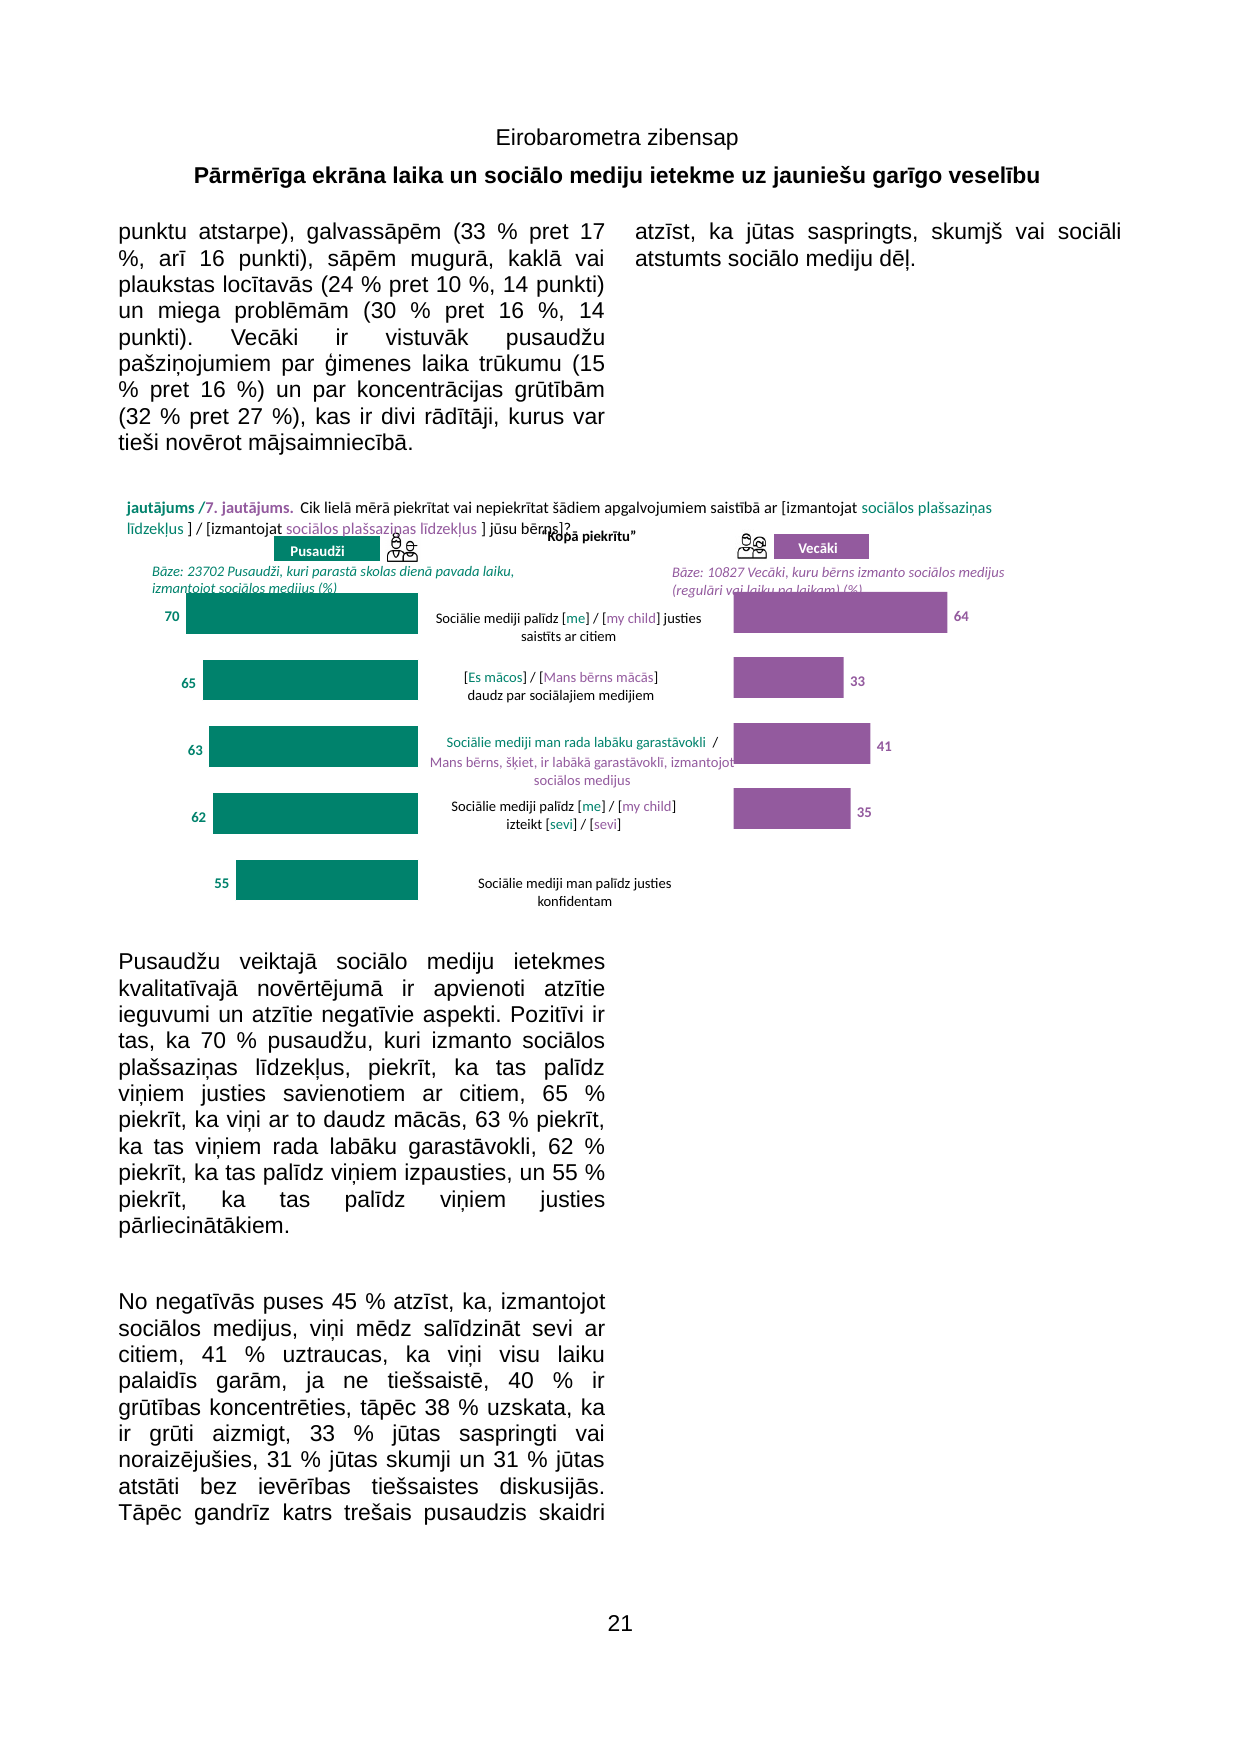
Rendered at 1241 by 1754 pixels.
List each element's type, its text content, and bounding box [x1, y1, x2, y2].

picture [385, 530, 421, 565]
picture [735, 529, 769, 563]
text No negatīvās puses 45 % atzīst, ka, izmantojot sociālos medijus, viņi mēdz salīdzināt sevi ar citiem, 41 % uztraucas, ka viņi visu laiku palaidīs garām, ja ne tiešsaistē, 40 % ir grūtības koncentrēties, tāpēc 38 % uzskata, ka ir grūti aizmigt, 33 % jūtas saspringti vai noraizējušies, 31 % jūtas skumji un 31 % jūtas atstāti bez ievērības tiešsaistes diskusijās. Tāpēc gandrīz katrs trešais pusaudzis skaidri [118, 1288, 605, 1526]
text Pusaudžu veiktajā sociālo mediju ietekmes kvalitatīvajā novērtējumā ir apvienoti atzītie ieguvumi un atzītie negatīvie aspekti. Pozitīvi ir tas, ka 70 % pusaudžu, kuri izmanto sociālos plašsaziņas līdzekļus, piekrīt, ka tas palīdz viņiem justies savienotiem ar citiem, 65 % piekrīt, ka viņi ar to daudz mācās, 63 % piekrīt, ka tas viņiem rada labāku garastāvokli, 62 % piekrīt, ka tas palīdz viņiem izpausties, un 55 % piekrīt, ka tas palīdz viņiem justies pārliecinātākiem. [118, 948, 605, 1238]
text atzīst, ka jūtas saspringts, skumjš vai sociāli atstumts sociālo mediju dēļ. [635, 218, 1122, 271]
text Otrais līmenis aptver uzvedības un dzīvesveida rādītājus. Par mazāk veselīgu uzturu nekā parasti ziņo 27% pusaudžu, sāpes mugurā, kaklā vai plaukstas locītavās par 24%, laika trūkums vaļaspriekiem par 21%, laika trūkums, lai satiktu draugus personīgi, un fizisko vingrinājumu trūkums par 19% katrs, un ģimenes laika trūkums par 15%. Par tādu vielu kā tabaka, nikotīns, alkohols vai narkotikas lietošanu ziņo 13 %. Vecākiem uzdotais spoguļjautājums atklāj sistemātisku pārāk zemu novērtējumu, kas attiecas uz visiem pārbaudītajiem simptomiem. Lai gan 11 % pusaudžu neziņo par simptomiem, 21 % vecāku ziņo, ka viņu bērnā nav pamanījuši nevienu simptomu, atšķirība ir desmit procentpunkti. Lielākajā daļā gadījumu vecāku aplēses pastāvīgi ir zemākas par pusaudžu pašziņojumiem, un lielākās absolūtās atšķirības novērotas nogurušām acīm (34 % pret 18 %, 16 punktu atstarpe), galvassāpēm (33 % pret 17 %, arī 16 punkti), sāpēm mugurā, kaklā vai plaukstas locītavās (24 % pret 10 %, 14 punkti) un miega problēmām (30 % pret 16 %, 14 punkti). Vecāki ir vistuvāk pusaudžu pašziņojumiem par ģimenes laika trūkumu (15 % pret 16 %) un par koncentrācijas grūtībām (32 % pret 27 %), kas ir divi rādītāji, kurus var tieši novērot mājsaimniecībā. [118, 218, 605, 455]
